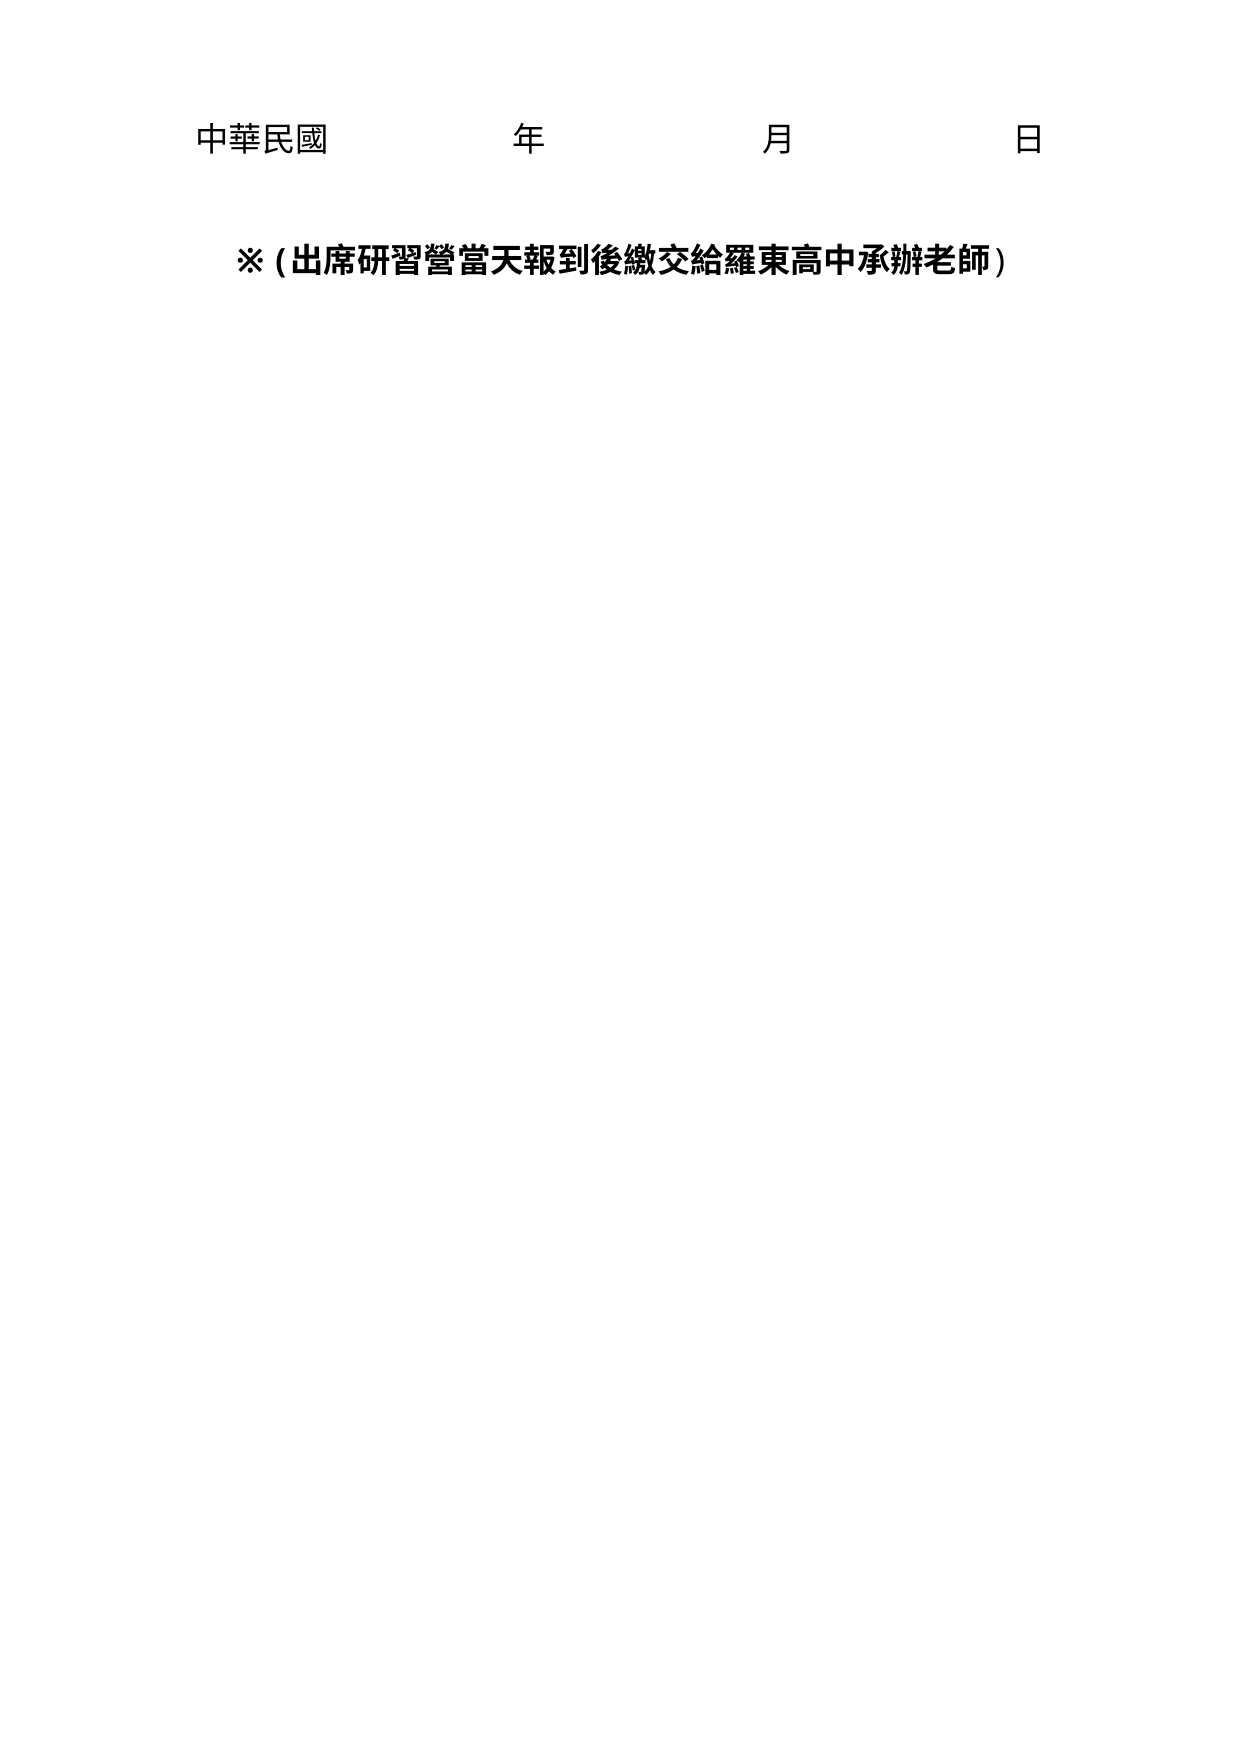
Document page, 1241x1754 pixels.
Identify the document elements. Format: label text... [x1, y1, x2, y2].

text ※(出席研習營當天報到後繳交給羅東高中承辦老師) [75, 217, 1165, 279]
text 中華民國 年 月 日 [75, 96, 1165, 158]
